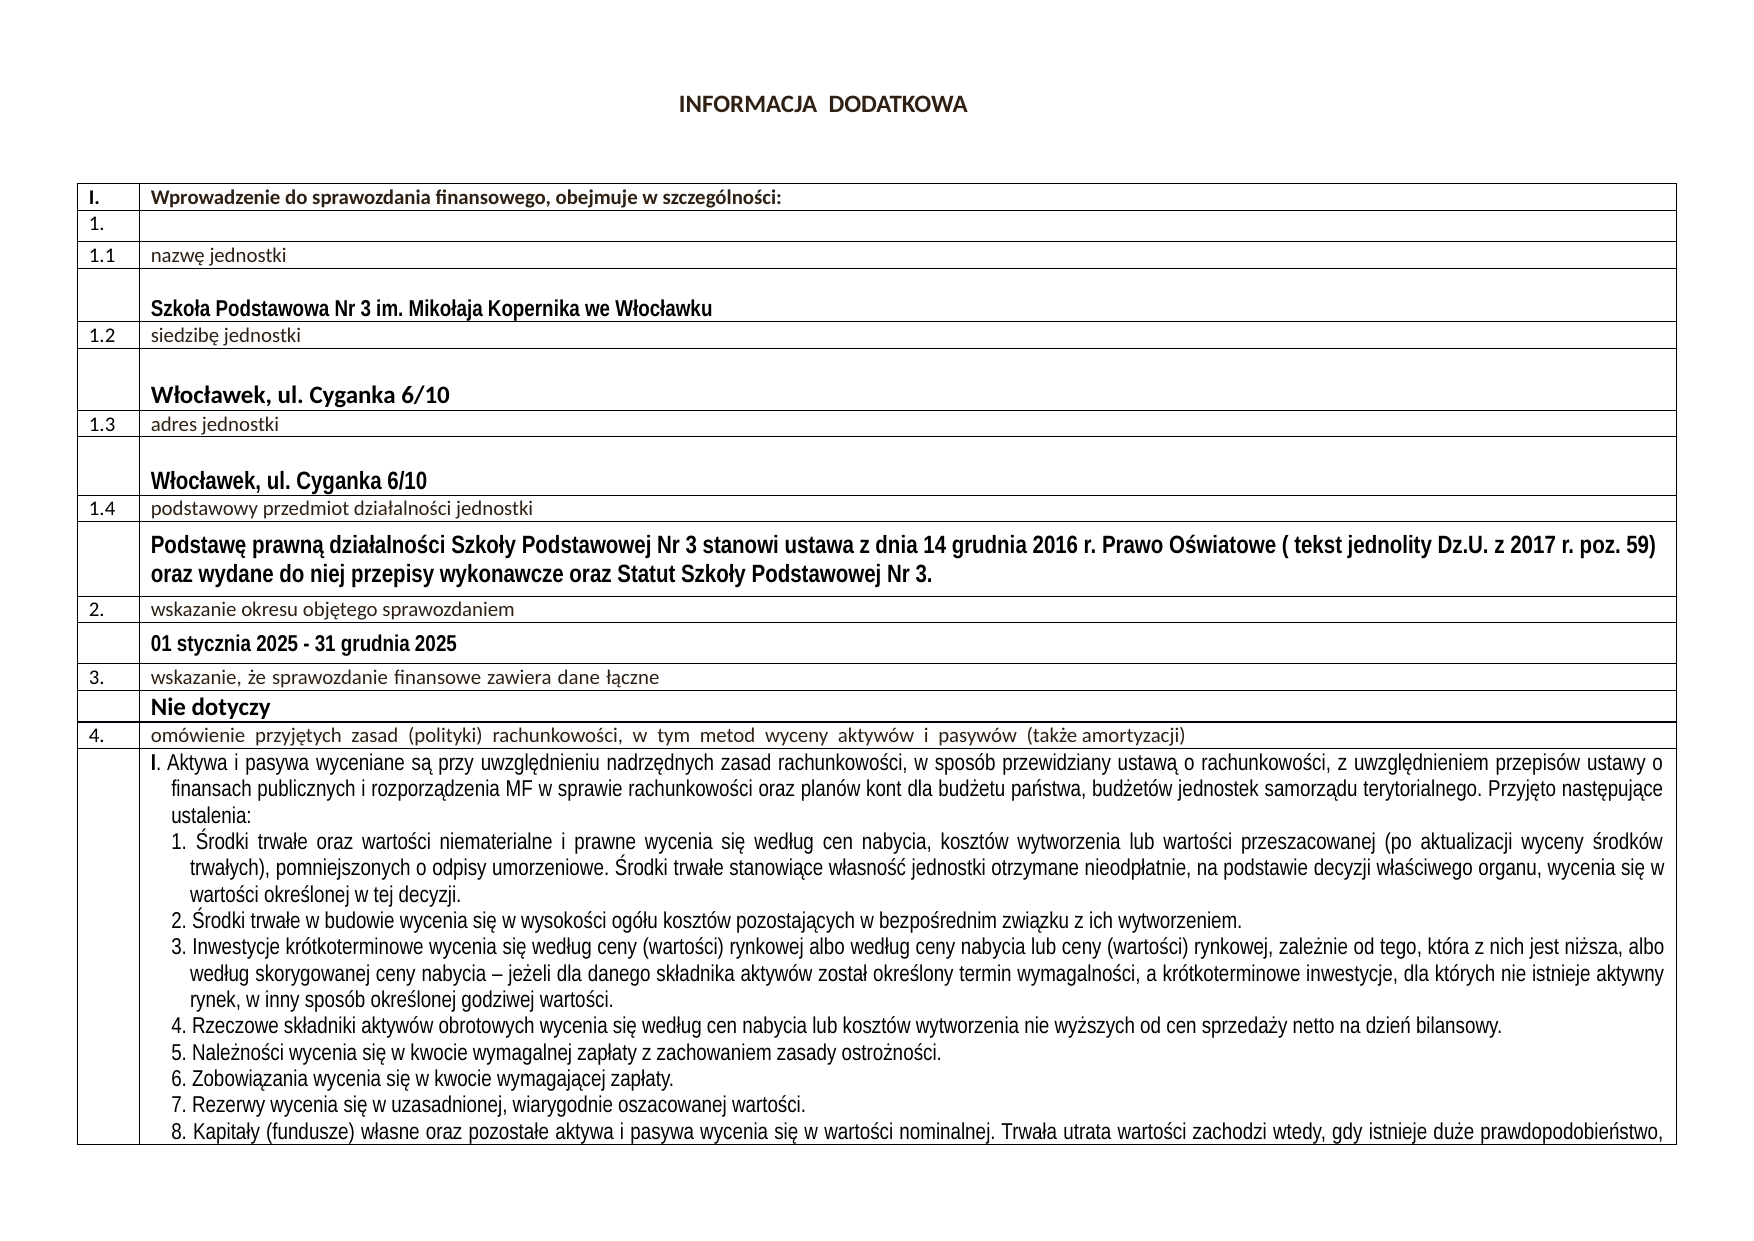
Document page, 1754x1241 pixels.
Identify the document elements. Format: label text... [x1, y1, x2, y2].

table_cell 4. [78, 723, 139, 748]
table_cell Szkoła Podstawowa Nr 3 im. Mikołaja Kopernika we Włocławku [140, 269, 1676, 321]
table_cell [78, 269, 139, 321]
table_cell omówienie przyjętych zasad (polityki) rachunkowości, w tym metod wyceny aktywów i pasywów (także amortyzacji) [140, 723, 1676, 748]
table_header Wprowadzenie do sprawozdania finansowego, obejmuje w szczególności: [140, 184, 1676, 209]
table_cell [140, 211, 1676, 241]
table_cell adres jednostki [140, 411, 1676, 436]
table_cell 2. [78, 597, 139, 622]
table_cell wskazanie, że sprawozdanie finansowe zawiera dane łączne [140, 664, 1676, 690]
table_cell [78, 623, 139, 663]
table_cell 1.3 [78, 411, 139, 436]
table_cell 3. [78, 664, 139, 690]
table_cell siedzibę jednostki [140, 322, 1676, 348]
table_cell Włocławek, ul. Cyganka 6/10 [140, 437, 1676, 494]
table_cell Włocławek, ul. Cyganka 6/10 [140, 349, 1676, 410]
table_cell 1.1 [78, 242, 139, 267]
table_cell 1.2 [78, 322, 139, 348]
table_cell [78, 349, 139, 410]
table_cell wskazanie okresu objętego sprawozdaniem [140, 597, 1676, 622]
table_cell nazwę jednostki [140, 242, 1676, 267]
table_cell I. Aktywa i pasywa wyceniane są przy uwzględnieniu nadrzędnych zasad rachunkowości, w sposób przewidziany ustawą o rachunkowości, z uwzględnieniem przepisów ustawy o finansach publicznych i rozporządzenia MF w sprawie rachunkowości oraz planów kont dla budżetu państwa, budżetów jednostek samorządu terytorialnego. Przyjęto następujące ustalenia: 1. Środki trwałe oraz wartości niematerialne i prawne wycenia się według cen nabycia, kosztów wytworzenia lub wartości przeszacowanej (po aktualizacji wyceny środków trwałych), pomniejszonych o odpisy umorzeniowe. Środki trwałe stanowiące własność jednostki otrzymane nieodpłatnie, na podstawie decyzji właściwego organu, wycenia się w wartości określonej w tej decyzji. 2. Środki trwałe w budowie wycenia się w wysokości ogółu kosztów pozostających w bezpośrednim związku z ich wytworzeniem. 3. Inwestycje krótkoterminowe wycenia się według ceny (wartości) rynkowej albo według ceny nabycia lub ceny (wartości) rynkowej, zależnie od tego, która z nich jest niższa, albo według skorygowanej ceny nabycia – jeżeli dla danego składnika aktywów został określony termin wymagalności, a krótkoterminowe inwestycje, dla których nie istnieje aktywny rynek, w inny sposób określonej godziwej wartości. 4. Rzeczowe składniki aktywów obrotowych wycenia się według cen nabycia lub kosztów wytworzenia nie wyższych od cen sprzedaży netto na dzień bilansowy. 5. Należności wycenia się w kwocie wymagalnej zapłaty z zachowaniem zasady ostrożności. 6. Zobowiązania wycenia się w kwocie wymagającej zapłaty. 7. Rezerwy wycenia się w uzasadnionej, wiarygodnie oszacowanej wartości. 8. Kapitały (fundusze) własne oraz pozostałe aktywa i pasywa wycenia się w wartości nominalnej. Trwała utrata wartości zachodzi wtedy, gdy istnieje duże prawdopodobieństwo, [140, 749, 1676, 1144]
table_cell [78, 522, 139, 596]
text INFORMACJA DODATKOWA [605, 89, 1665, 119]
table_cell 01 stycznia 2025 - 31 grudnia 2025 [140, 623, 1676, 663]
table_cell podstawowy przedmiot działalności jednostki [140, 496, 1676, 521]
table_cell [78, 749, 139, 1144]
table_cell 1. [78, 211, 139, 241]
table_cell [78, 437, 139, 494]
table_header I. [78, 184, 139, 209]
table_cell 1.4 [78, 496, 139, 521]
table_cell Podstawę prawną działalności Szkoły Podstawowej Nr 3 stanowi ustawa z dnia 14 grudnia 2016 r. Prawo Oświatowe ( tekst jednolity Dz.U. z 2017 r. poz. 59) oraz wydane do niej przepisy wykonawcze oraz Statut Szkoły Podstawowej Nr 3. [140, 522, 1676, 596]
table_cell [78, 691, 139, 721]
table_cell Nie dotyczy [140, 691, 1676, 721]
